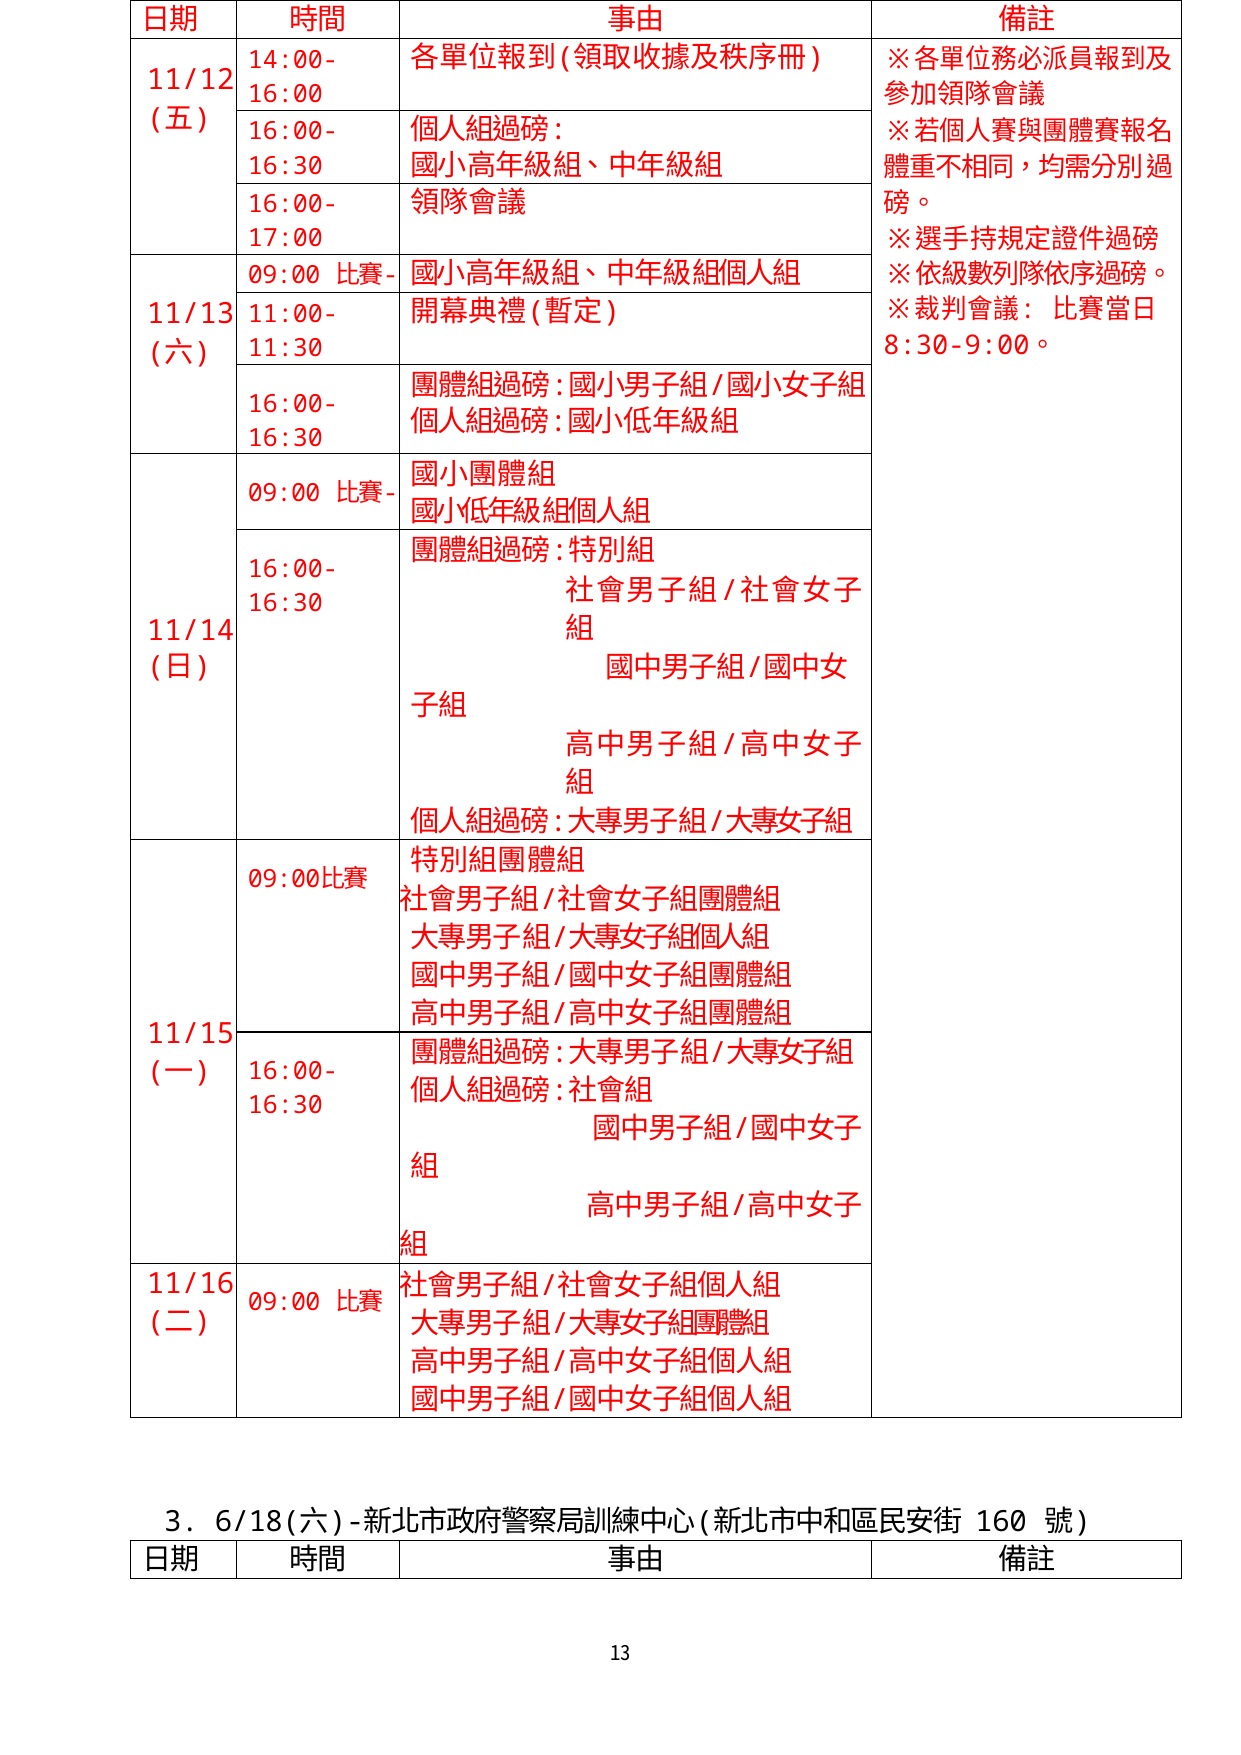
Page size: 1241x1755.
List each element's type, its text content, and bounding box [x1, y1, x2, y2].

table_cell 各單位報到(領取收據及秩序冊) [400, 39, 871, 110]
table_cell 16:00-16:30 [237, 1033, 399, 1263]
table_cell [872, 839, 1181, 1031]
table_cell 個人組過磅: 國小高年級組、中年級組 [400, 111, 871, 182]
table_cell 14:00-16:00 [237, 39, 399, 110]
table_cell 社會男子組/社會女子組個人組 大專男子組/大專女子組團體組 高中男子組/高中女子組個人組 國中男子組/國中女子組個人組 [400, 1264, 871, 1417]
table_cell 領隊會議 [400, 184, 871, 254]
table_cell 09:00 比賽 [237, 1264, 399, 1417]
table_cell 11/12 (五) [131, 39, 236, 254]
table_cell 16:00-16:30 [237, 530, 399, 839]
table_header 時間 [237, 1, 399, 38]
table_cell 09:00 比賽- [237, 255, 399, 292]
table_cell 11/14 (日) [131, 454, 236, 839]
table_cell 11/15 (一) [131, 840, 236, 1263]
table_cell 11/16 (二) [131, 1264, 236, 1417]
table_cell 16:00-16:30 [237, 111, 399, 182]
table_header 時間 [237, 1541, 399, 1577]
table_cell 16:00-16:30 [237, 365, 399, 453]
table_cell 國小團體組 國小低年級組個人組 [400, 454, 871, 529]
table_cell 團體組過磅:大專男子組/大專女子組 個人組過磅:社會組 國中男子組/國中女子組 高中男子組/高中女子組 [400, 1033, 871, 1263]
table_cell 特別組團體組 社會男子組/社會女子組團體組 大專男子組/大專女子組個人組 國中男子組/國中女子組團體組 高中男子組/高中女子組團體組 [400, 840, 871, 1031]
text 3. 6/18(六)-新北市政府警察局訓練中心(新北市中和區民安街 160 號) [164, 1497, 1122, 1540]
table_cell 11/13 (六) [131, 255, 236, 453]
table_header 備註 [872, 1541, 1181, 1577]
table_cell 11:00-11:30 [237, 293, 399, 364]
table_cell 16:00-17:00 [237, 184, 399, 254]
table_cell 開幕典禮(暫定) [400, 293, 871, 364]
table_cell [872, 1031, 1181, 1263]
table_header 日期 [131, 1541, 236, 1577]
table_cell 團體組過磅:國小男子組/國小女子組 個人組過磅:國小低年級組 [400, 365, 871, 453]
table_cell 團體組過磅:特別組 社會男子組/社會女子組 國中男子組/國中女子組 高中男子組/高中女子組 個人組過磅:大專男子組/大專女子組 [400, 530, 871, 839]
table_cell ※各單位務必派員報到及參加領隊會議 ※若個人賽與團體賽報名體重不相同，均需分別過磅。 ※選手持規定證件過磅 ※依級數列隊依序過磅。 ※裁判會議: 比賽當日 8:30-9:00。 [872, 39, 1181, 529]
table_cell [872, 529, 1181, 839]
table_cell 國小高年級組、中年級組個人組 [400, 255, 871, 292]
table_cell 09:00 比賽- [237, 454, 399, 529]
table_header 事由 [400, 1541, 871, 1577]
table_header 備註 [872, 1, 1181, 38]
table_cell 09:00比賽 [237, 840, 399, 1031]
table_header 日期 [131, 1, 236, 38]
table_header 事由 [400, 1, 871, 38]
table_cell [872, 1263, 1181, 1417]
